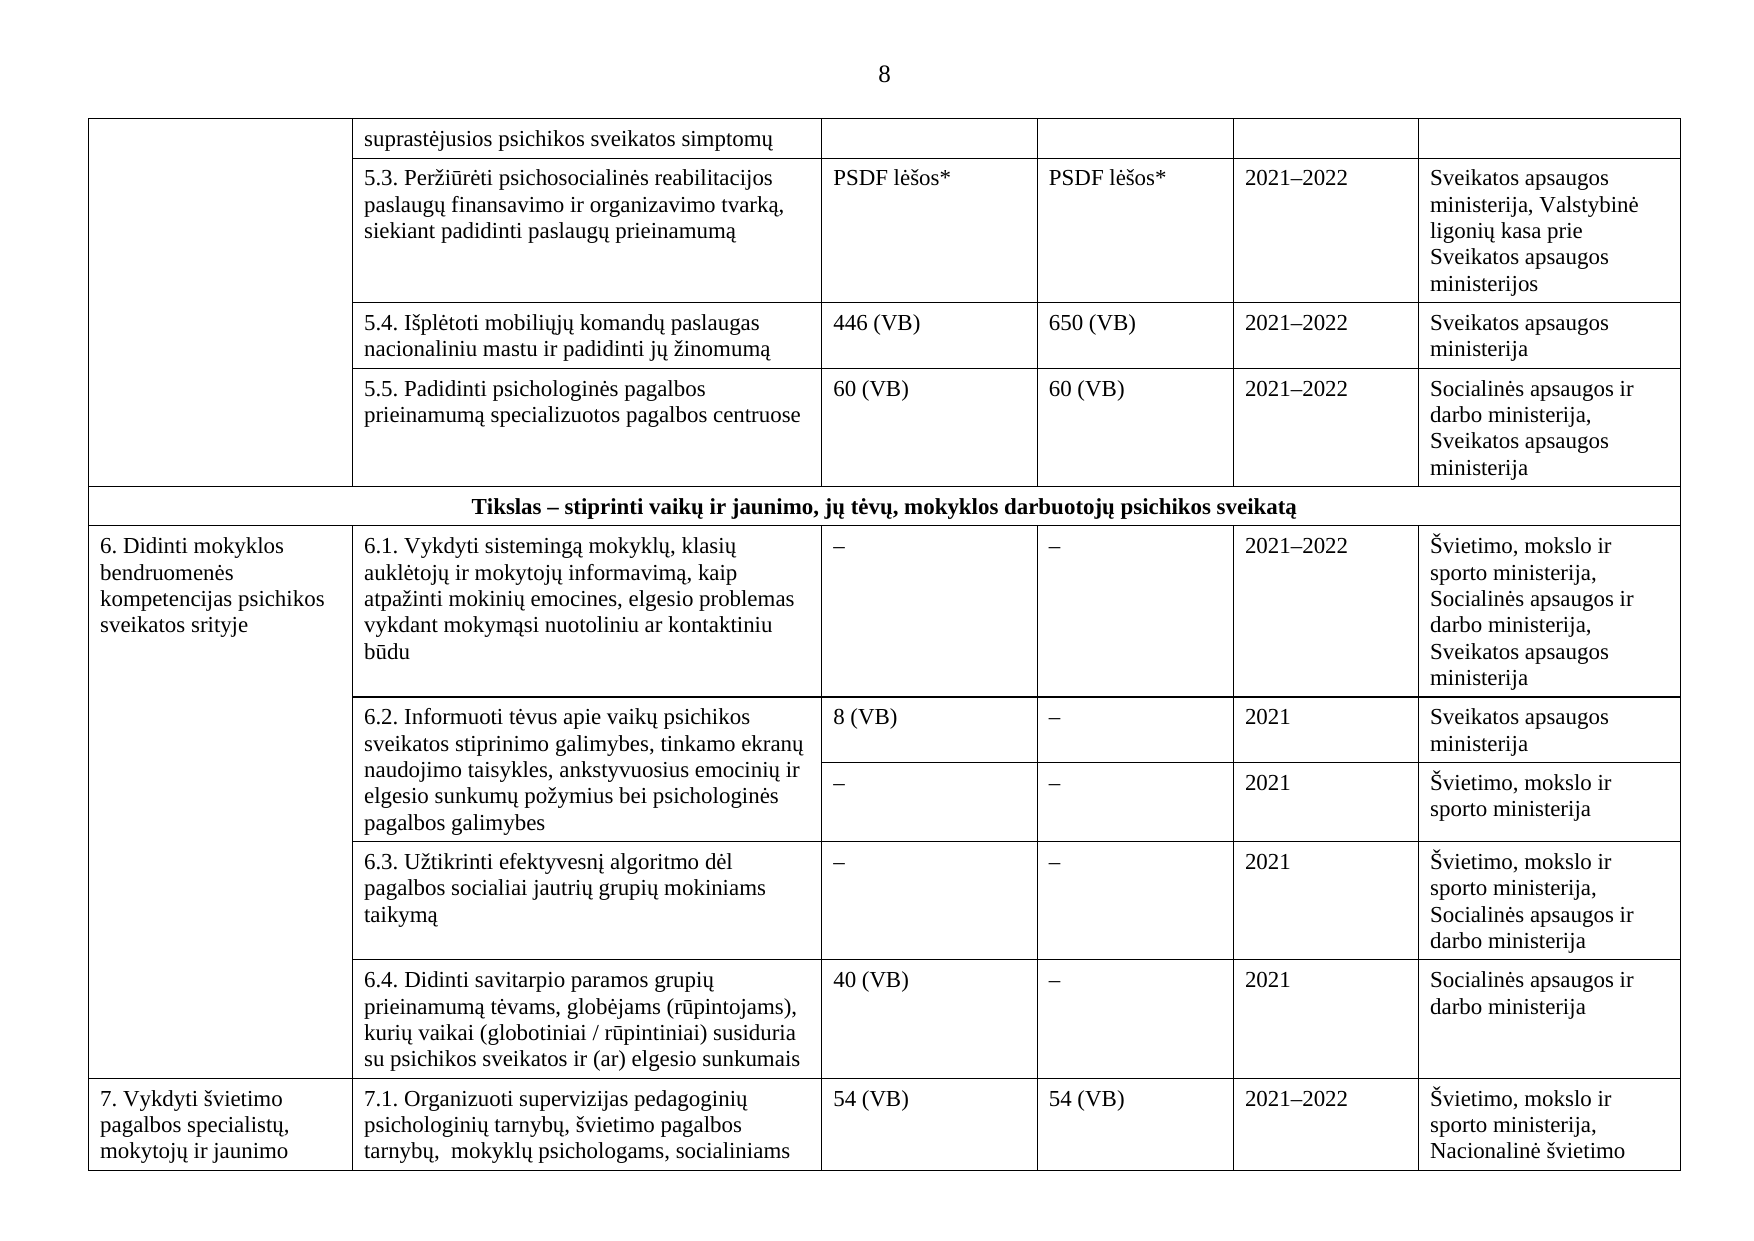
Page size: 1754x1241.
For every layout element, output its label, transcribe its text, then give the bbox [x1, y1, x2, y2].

table_cell Sveikatos apsaugos ministerija [1419, 303, 1680, 368]
table_cell – [822, 763, 1037, 841]
table_cell – [822, 526, 1037, 696]
table_cell – [822, 842, 1037, 959]
table_cell 2021 [1234, 842, 1418, 959]
table_cell 2021–2022 [1234, 369, 1418, 486]
table_cell 5.3. Peržiūrėti psichosocialinės reabilitacijos paslaugų finansavimo ir organizavimo tvarką, siekiant padidinti paslaugų prieinamumą [353, 159, 821, 302]
table_cell suprastėjusios psichikos sveikatos simptomų [353, 119, 821, 157]
table_cell – [1038, 526, 1233, 696]
table_cell Švietimo, mokslo ir sporto ministerija [1419, 763, 1680, 841]
table_cell 54 (VB) [822, 1079, 1037, 1170]
table_cell 2021–2022 [1234, 526, 1418, 696]
table_cell PSDF lėšos* [1038, 159, 1233, 302]
table_cell [89, 119, 352, 486]
table_cell Sveikatos apsaugos ministerija, Valstybinė ligonių kasa prie Sveikatos apsaugos ministerijos [1419, 159, 1680, 302]
table_cell 446 (VB) [822, 303, 1037, 368]
table_cell 650 (VB) [1038, 303, 1233, 368]
table_cell Socialinės apsaugos ir darbo ministerija [1419, 960, 1680, 1078]
table_cell [1234, 119, 1418, 157]
table_cell 2021 [1234, 960, 1418, 1078]
table_cell 5.4. Išplėtoti mobiliųjų komandų paslaugas nacionaliniu mastu ir padidinti jų žinomumą [353, 303, 821, 368]
table_cell – [1038, 960, 1233, 1078]
table_cell [822, 119, 1037, 157]
table_cell 2021–2022 [1234, 159, 1418, 302]
table_cell PSDF lėšos* [822, 159, 1037, 302]
table_cell 8 (VB) [822, 698, 1037, 762]
table_cell 2021–2022 [1234, 303, 1418, 368]
table_cell Tikslas – stiprinti vaikų ir jaunimo, jų tėvų, mokyklos darbuotojų psichikos sveikatą [89, 487, 1680, 525]
table_cell [1038, 119, 1233, 157]
table_cell 2021–2022 [1234, 1079, 1418, 1170]
table_cell Sveikatos apsaugos ministerija [1419, 698, 1680, 762]
table_cell 7.1. Organizuoti supervizijas pedagoginių psichologinių tarnybų, švietimo pagalbos tarnybų, mokyklų psichologams, socialiniams [353, 1079, 821, 1170]
table_cell 2021 [1234, 763, 1418, 841]
table_cell Švietimo, mokslo ir sporto ministerija, Socialinės apsaugos ir darbo ministerija, Sveikatos apsaugos ministerija [1419, 526, 1680, 696]
table_cell 6.1. Vykdyti sistemingą mokyklų, klasių auklėtojų ir mokytojų informavimą, kaip atpažinti mokinių emocines, elgesio problemas vykdant mokymąsi nuotoliniu ar kontaktiniu būdu [353, 526, 821, 696]
table_cell 6.4. Didinti savitarpio paramos grupių prieinamumą tėvams, globėjams (rūpintojams), kurių vaikai (globotiniai / rūpintiniai) susiduria su psichikos sveikatos ir (ar) elgesio sunkumais [353, 960, 821, 1078]
table_cell Švietimo, mokslo ir sporto ministerija, Nacionalinė švietimo [1419, 1079, 1680, 1170]
table_cell 7. Vykdyti švietimo pagalbos specialistų, mokytojų ir jaunimo [89, 1079, 352, 1170]
table_cell 54 (VB) [1038, 1079, 1233, 1170]
table_cell 60 (VB) [1038, 369, 1233, 486]
table_cell 6. Didinti mokyklos bendruomenės kompetencijas psichikos sveikatos srityje [89, 526, 352, 1078]
table_cell 60 (VB) [822, 369, 1037, 486]
table_cell 6.3. Užtikrinti efektyvesnį algoritmo dėl pagalbos socialiai jautrių grupių mokiniams taikymą [353, 842, 821, 959]
table_cell 40 (VB) [822, 960, 1037, 1078]
table_cell – [1038, 763, 1233, 841]
table_cell 5.5. Padidinti psichologinės pagalbos prieinamumą specializuotos pagalbos centruose [353, 369, 821, 486]
table_cell 6.2. Informuoti tėvus apie vaikų psichikos sveikatos stiprinimo galimybes, tinkamo ekranų naudojimo taisykles, ankstyvuosius emocinių ir elgesio sunkumų požymius bei psichologinės pagalbos galimybes [353, 698, 821, 841]
table_cell – [1038, 698, 1233, 762]
table_cell – [1038, 842, 1233, 959]
table_cell [1419, 119, 1680, 157]
table_cell Švietimo, mokslo ir sporto ministerija, Socialinės apsaugos ir darbo ministerija [1419, 842, 1680, 959]
table_cell Socialinės apsaugos ir darbo ministerija, Sveikatos apsaugos ministerija [1419, 369, 1680, 486]
table_cell 2021 [1234, 698, 1418, 762]
